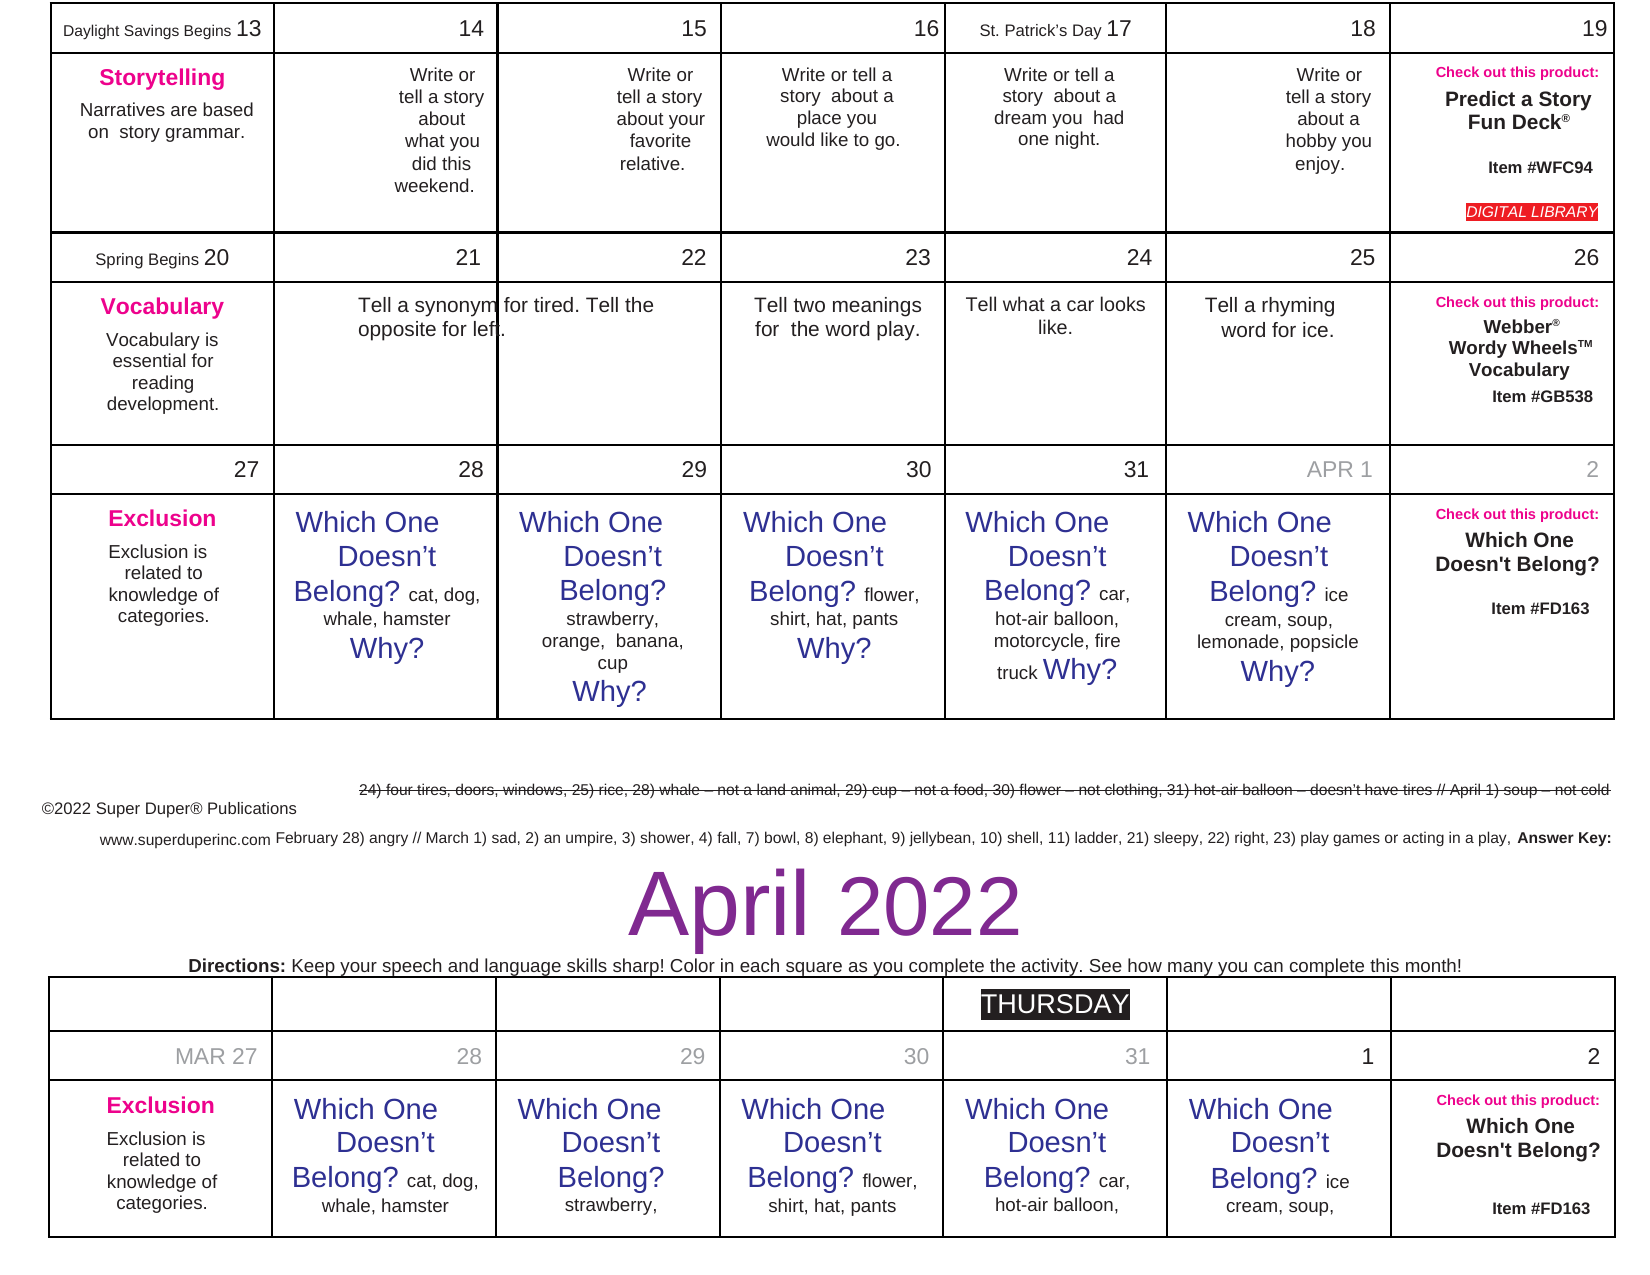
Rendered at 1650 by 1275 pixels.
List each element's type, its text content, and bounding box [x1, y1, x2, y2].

table_cell Which One Doesn’t Belong? car, hot-air balloon, motorcycle, fire truck Why? [946, 495, 1165, 718]
table_cell Tell a synonym for tired. Tell the opposite for left. [499, 283, 720, 443]
table_cell APR 1 [1167, 446, 1389, 493]
table_header FRIDAY [1168, 978, 1390, 1030]
table_cell Write or tell a story about a dream you had one night. [946, 54, 1165, 231]
table_cell Check out this product: Which One Doesn't Belong? Item #FD163 [1391, 495, 1613, 718]
table_cell 21 [275, 234, 496, 281]
table_cell 22 [499, 234, 720, 281]
table_cell 30 [722, 446, 944, 493]
table_cell Check out this product: Which One Doesn't Belong? Item #FD163 [1392, 1081, 1614, 1236]
table_cell Check out this product: Webber® Wordy WheelsTM Vocabulary Item #GB538 [1391, 283, 1613, 443]
table_cell 14 [275, 4, 496, 52]
table_cell Vocabulary Vocabulary is essential for reading development. [52, 283, 273, 443]
table_cell Write or tell a story about a place you would like to go. [722, 54, 944, 231]
table_cell Exclusion Exclusion is related to knowledge of categories. [52, 495, 273, 718]
table_cell 29 [497, 1032, 719, 1079]
text April 2022 [37, 849, 1612, 954]
table_cell Write or tell a story about a hobby you enjoy. [1167, 54, 1389, 231]
table_cell Which One Doesn’t Belong? cat, dog, whale, hamster Why? [275, 495, 496, 718]
table_cell 23 [722, 234, 944, 281]
table_cell 31 [946, 446, 1165, 493]
table_cell Tell a rhyming word for ice. [1167, 283, 1389, 443]
table_cell Which One Doesn’t Belong? cat, dog, whale, hamster [273, 1081, 495, 1236]
table_cell Which One Doesn’t Belong? ice cream, soup, [1168, 1081, 1390, 1236]
table_cell Write or tell a story about what you did this weekend. [275, 54, 496, 231]
table_cell Daylight Savings Begins 13 [52, 4, 273, 52]
table_header MONDAY [273, 978, 495, 1030]
table_cell 31 [944, 1032, 1166, 1079]
table_cell 29 [499, 446, 720, 493]
text Directions: Keep your speech and language skills sharp! Color in each square as you complete the activity. See how many you can complete this month! [37, 954, 1612, 976]
table_cell 2 [1391, 446, 1613, 493]
table_cell Which One Doesn’t Belong? car, hot-air balloon, [944, 1081, 1166, 1236]
table_cell 25 [1167, 234, 1389, 281]
table_header TUESDAY [497, 978, 719, 1030]
table_cell Check out this product: Predict a Story Fun Deck® Item #WFC94 DIGITAL LIBRARY [1391, 54, 1613, 231]
table_cell 24 [946, 234, 1165, 281]
table_header WEDNESDAY [721, 978, 942, 1030]
table_cell 19 [1391, 4, 1613, 52]
table_cell Tell what a car looks like. [946, 283, 1165, 443]
table_header THURSDAY [944, 978, 1166, 1030]
table_cell Spring Begins 20 [52, 234, 273, 281]
table_cell MAR 27 [50, 1032, 271, 1079]
table_cell 18 [1167, 4, 1389, 52]
table_cell 2 [1392, 1032, 1614, 1079]
table_cell Which One Doesn’t Belong? ice cream, soup, lemonade, popsicle Why? [1167, 495, 1389, 718]
table_cell 1 [1168, 1032, 1390, 1079]
table_cell 30 [721, 1032, 942, 1079]
table_cell 15 [499, 4, 720, 52]
table_cell Which One Doesn’t Belong? strawberry, [497, 1081, 719, 1236]
table_cell Which One Doesn’t Belong? flower, shirt, hat, pants Why? [722, 495, 944, 718]
table_cell [275, 283, 496, 443]
table_cell 27 [52, 446, 273, 493]
table_cell Storytelling Narratives are based on story grammar. [52, 54, 273, 231]
table_cell 26 [1391, 234, 1613, 281]
table_cell 28 [273, 1032, 495, 1079]
table_cell Write or tell a story about your favorite relative. [499, 54, 720, 231]
table_cell Tell two meanings for the word play. [722, 283, 944, 443]
table_cell 28 [275, 446, 496, 493]
table_cell St. Patrick’s Day 17 [946, 4, 1165, 52]
text 24) four tires, doors, windows, 25) rice, 28) whale – not a land animal, 29) cup – not a food, 30) flower – not clothing, 31) hot-air balloon – doesn’t have tires // April 1) soup – not cold [37, 781, 1611, 798]
table_header SUNDAY [50, 978, 271, 1030]
text ©2022 Super Duper® Publications [42, 798, 1612, 818]
table_cell Which One Doesn’t Belong? strawberry, orange, banana, cup Why? [499, 495, 720, 718]
text www.superduperinc.com February 28) angry // March 1) sad, 2) an umpire, 3) shower, 4) fall, 7) bowl, 8) elephant, 9) jellybean, 10) shell, 11) ladder, 21) sleepy, 22) right, 23) play games or acting in a play, Answer Key: [37, 818, 1612, 849]
table_header SATURDAY [1392, 978, 1614, 1030]
table_cell 16 [722, 4, 944, 52]
table_cell Exclusion Exclusion is related to knowledge of categories. [50, 1081, 271, 1236]
table_cell Which One Doesn’t Belong? flower, shirt, hat, pants [721, 1081, 942, 1236]
